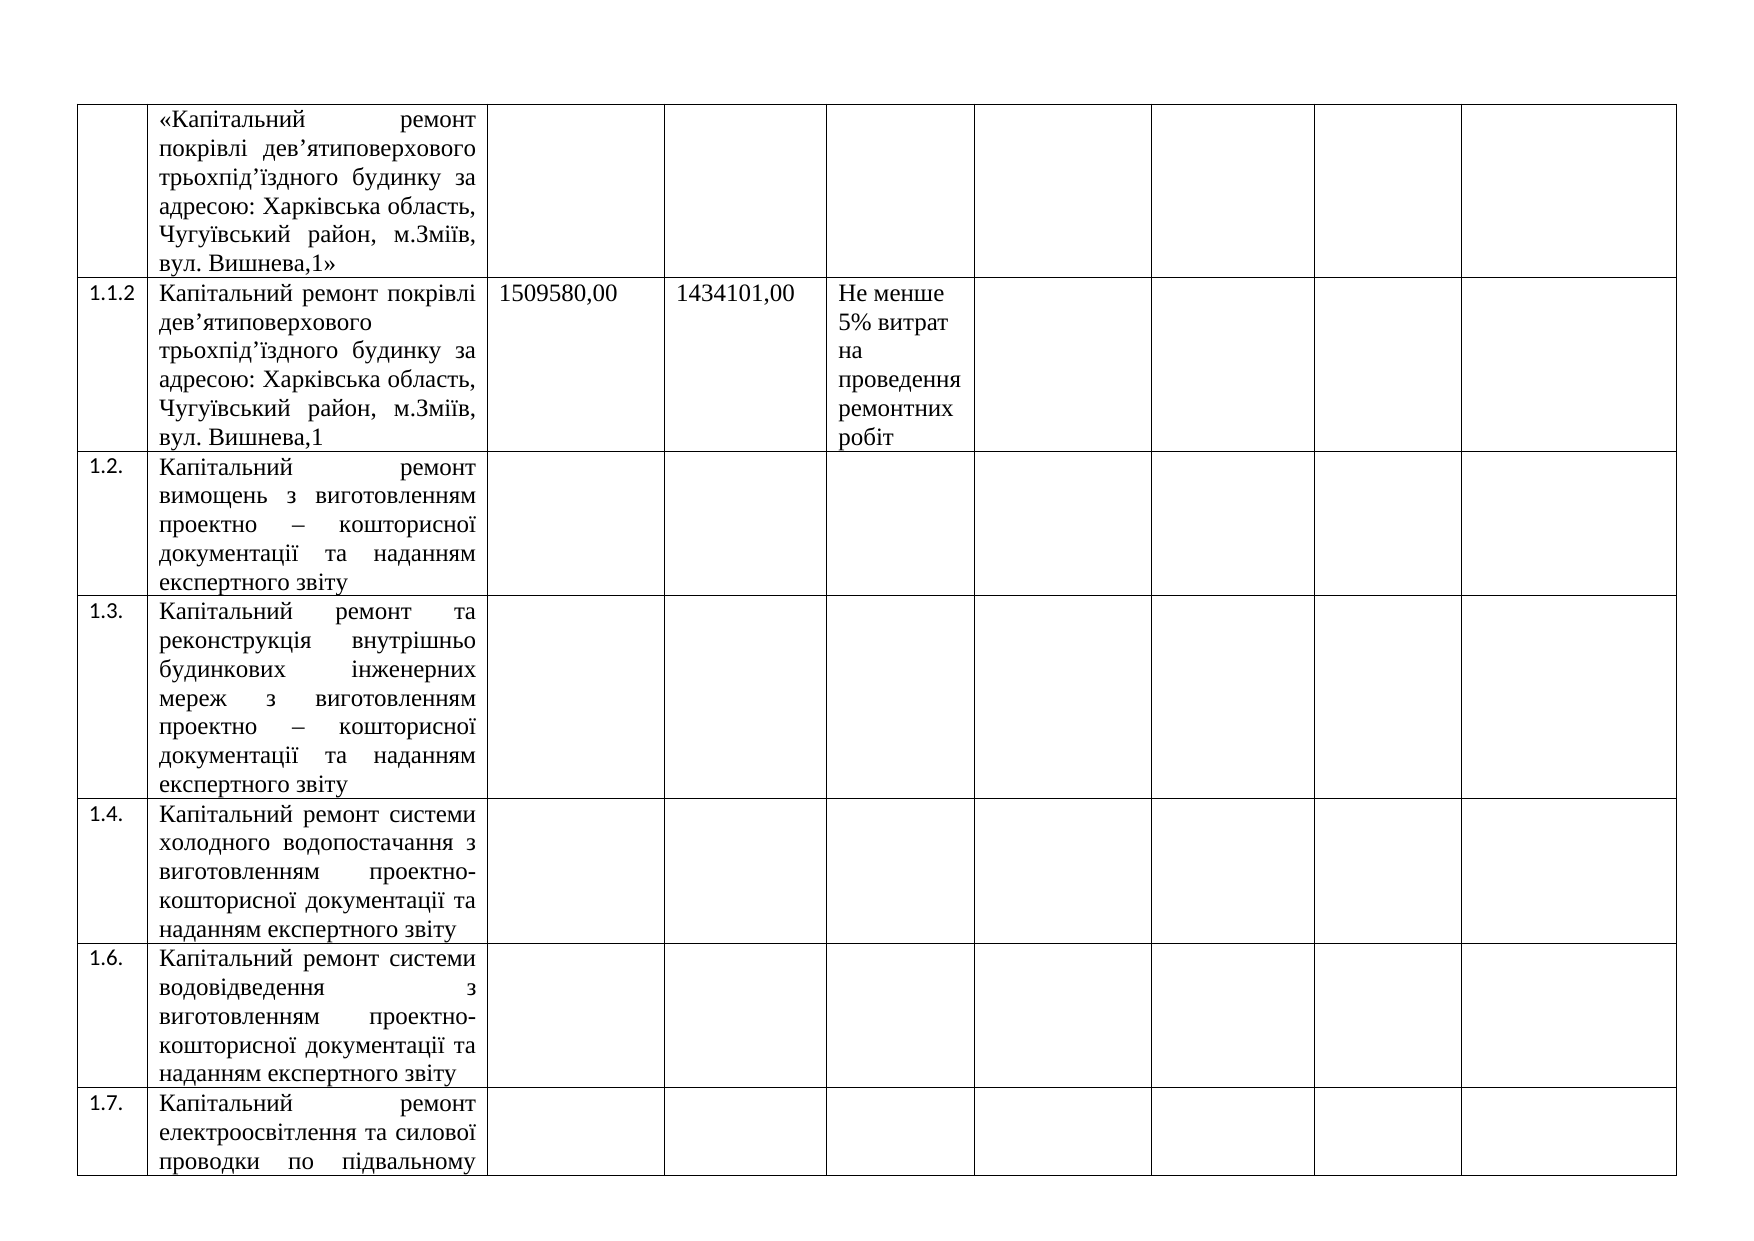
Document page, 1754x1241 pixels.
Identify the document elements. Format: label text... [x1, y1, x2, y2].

table_cell [975, 799, 1151, 942]
table_cell [1462, 944, 1676, 1087]
table_cell [827, 1088, 974, 1174]
table_cell [1152, 1088, 1314, 1174]
table_cell [665, 452, 826, 595]
table_cell [1152, 452, 1314, 595]
table_cell «Капітальний ремонт покрівлі дев’ятиповерхового трьохпід’їздного будинку за адресою: Харківська область, Чугуївський район, м.Зміїв, вул. Вишнева,1» [148, 105, 487, 277]
table_cell 1.4. [78, 799, 147, 942]
table_cell [827, 596, 974, 798]
table_cell [1462, 452, 1676, 595]
table_cell [665, 799, 826, 942]
table_cell [1462, 278, 1676, 451]
table_cell [1152, 799, 1314, 942]
table_cell Капітальний ремонт електроосвітлення та силової проводки по підвальному [148, 1088, 487, 1174]
table_cell [1315, 799, 1461, 942]
table_cell [975, 452, 1151, 595]
table_cell [488, 452, 664, 595]
table_cell [488, 799, 664, 942]
table_cell [1152, 944, 1314, 1087]
table_cell [1462, 799, 1676, 942]
table_cell Капітальний ремонт вимощень з виготовленням проектно – кошторисної документації та наданням експертного звіту [148, 452, 487, 595]
table_cell [665, 596, 826, 798]
table_cell 1509580,00 [488, 278, 664, 451]
table_cell 1.6. [78, 944, 147, 1087]
table_cell [488, 596, 664, 798]
table_cell [1315, 944, 1461, 1087]
table_cell 1.3. [78, 596, 147, 798]
table_cell Капітальний ремонт системи холодного водопостачання з виготовленням проектно-кошторисної документації та наданням експертного звіту [148, 799, 487, 942]
table_cell [1315, 278, 1461, 451]
table_cell [1462, 596, 1676, 798]
table_cell 1434101,00 [665, 278, 826, 451]
table_cell Не менше 5% витрат на проведення ремонтних робіт [827, 278, 974, 451]
table_cell [975, 944, 1151, 1087]
table_cell [78, 105, 147, 277]
table_cell [1315, 1088, 1461, 1174]
table_cell [1315, 105, 1461, 277]
table_cell [975, 1088, 1151, 1174]
table_cell Капітальний ремонт та реконструкція внутрішньо будинкових інженерних мереж з виготовленням проектно – кошторисної документації та наданням експертного звіту [148, 596, 487, 798]
table_cell [827, 944, 974, 1087]
table_cell [827, 105, 974, 277]
table_cell [665, 944, 826, 1087]
table_cell [1315, 452, 1461, 595]
table_cell [665, 1088, 826, 1174]
table_cell [975, 105, 1151, 277]
table_cell 1.1.2 [78, 278, 147, 451]
table_cell Капітальний ремонт системи водовідведення з виготовленням проектно-кошторисної документації та наданням експертного звіту [148, 944, 487, 1087]
table_cell [1315, 596, 1461, 798]
table_cell [827, 452, 974, 595]
table_cell [488, 1088, 664, 1174]
table_cell Капітальний ремонт покрівлі дев’ятиповерхового трьохпід’їздного будинку за адресою: Харківська область, Чугуївський район, м.Зміїв, вул. Вишнева,1 [148, 278, 487, 451]
table_cell [488, 105, 664, 277]
table_cell [975, 596, 1151, 798]
table_cell 1.2. [78, 452, 147, 595]
table_cell 1.7. [78, 1088, 147, 1174]
table_cell [1462, 1088, 1676, 1174]
table_cell [1462, 105, 1676, 277]
table_cell [827, 799, 974, 942]
table_cell [1152, 278, 1314, 451]
table_cell [1152, 105, 1314, 277]
table_cell [1152, 596, 1314, 798]
table_cell [488, 944, 664, 1087]
table_cell [665, 105, 826, 277]
table_cell [975, 278, 1151, 451]
